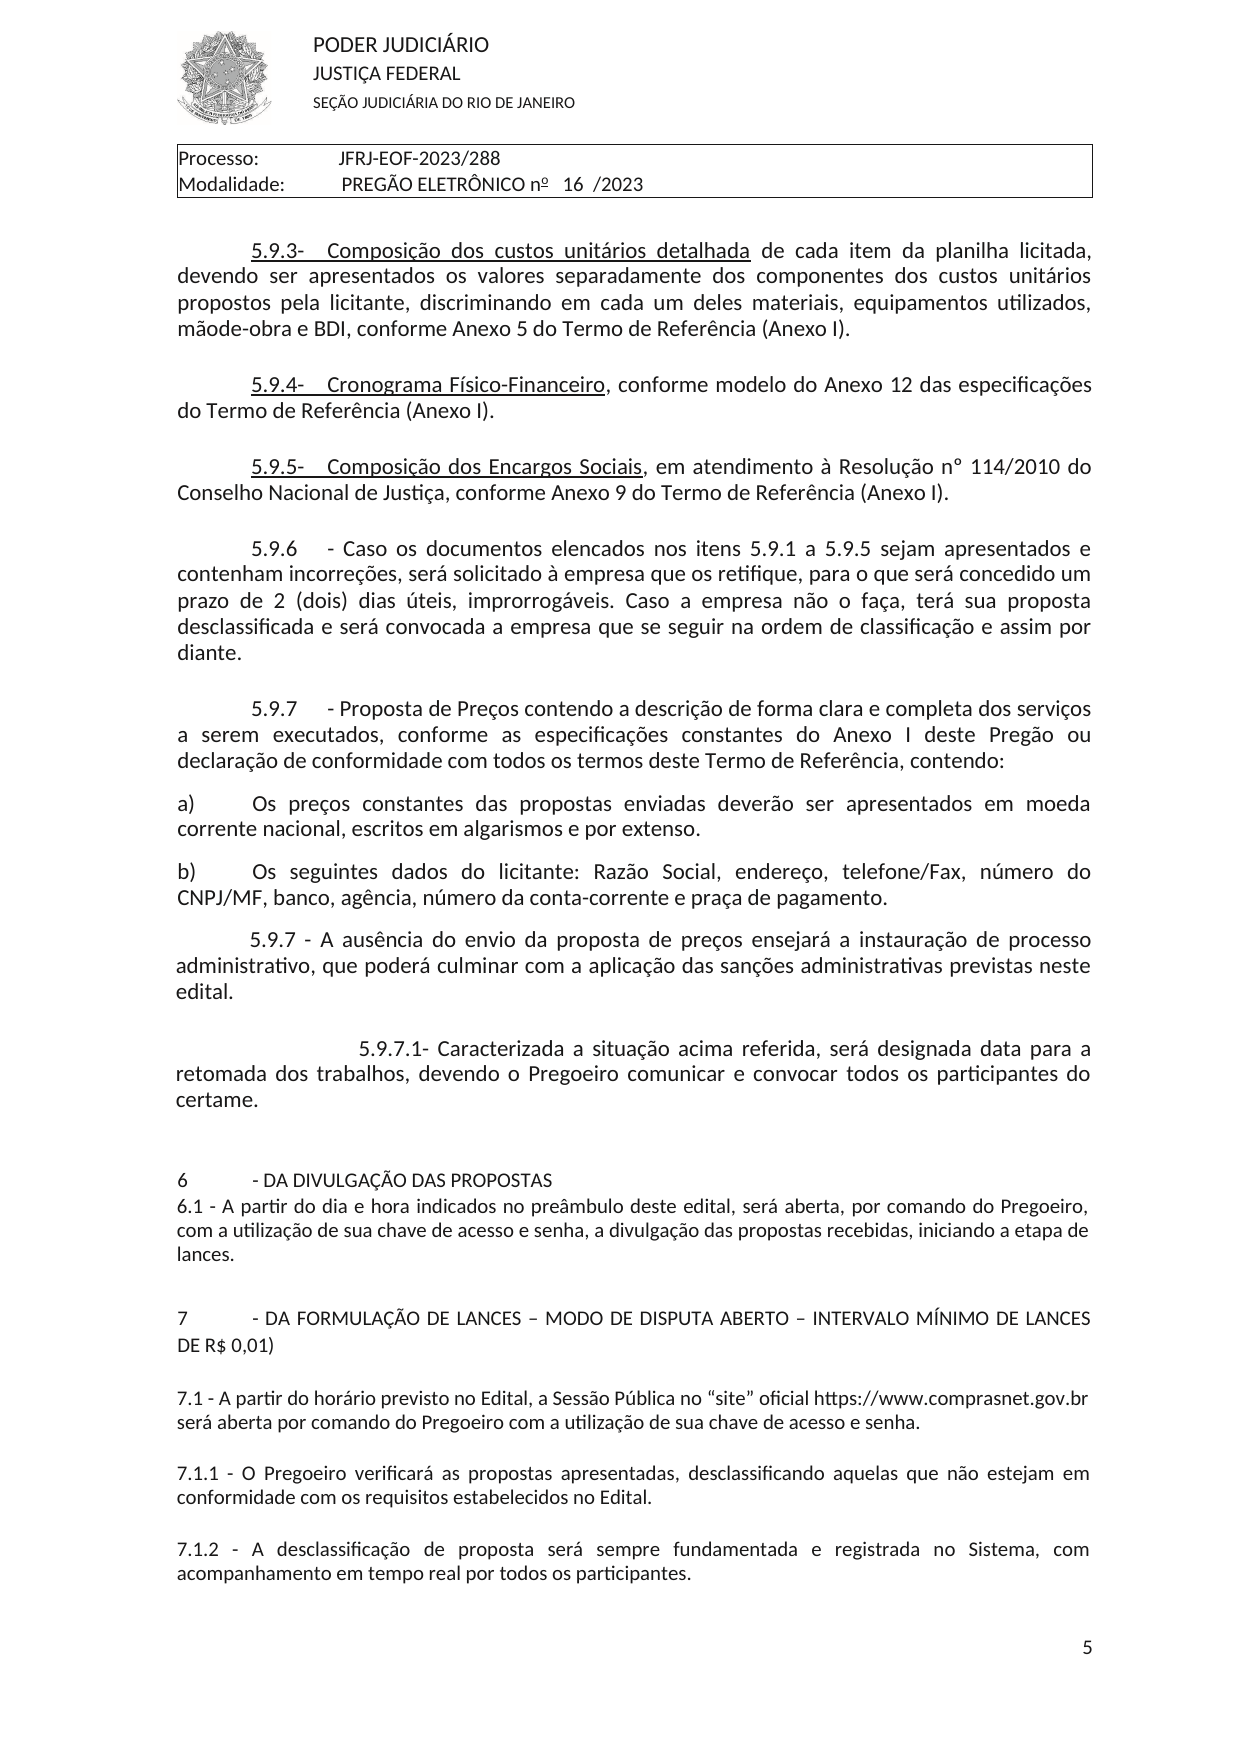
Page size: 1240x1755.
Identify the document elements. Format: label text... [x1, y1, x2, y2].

list Os preços constantes das propostas enviadas deverão ser apresentados em moeda corrente nacional, escritos em algarismos e por extenso. [177, 790, 1093, 842]
text 5.9.7 - A ausência do envio da proposta de preços ensejará a instauração de processo administrativo, que poderá culminar com a aplicação das sanções administrativas previstas neste edital. [176, 927, 1093, 1005]
text 6.1 - A partir do dia e hora indicados no preâmbulo deste edital, será aberta, por comando do Pregoeiro, com a utilização de sua chave de acesso e senha, a divulgação das propostas recebidas, iniciando a etapa de lances. [177, 1194, 1091, 1266]
list Composição dos custos unitários detalhada de cada item da planilha licitada, devendo ser apresentados os valores separadamente dos componentes dos custos unitários propostos pela licitante, discriminando em cada um deles materiais, equipamentos utilizados, mãode-obra e BDI, conforme Anexo 5 do Termo de Referência (Anexo I). [177, 237, 1093, 342]
list Os seguintes dados do licitante: Razão Social, endereço, telefone/Fax, número do CNPJ/MF, banco, agência, número da conta-corrente e praça de pagamento. [177, 859, 1093, 911]
subtitle - DA FORMULAÇÃO DE LANCES – MODO DE DISPUTA ABERTO – INTERVALO MÍNIMO DE LANCES DE R$ 0,01) [177, 1306, 1092, 1358]
list - Proposta de Preços contendo a descrição de forma clara e completa dos serviços a serem executados, conforme as especificações constantes do Anexo I deste Pregão ou declaração de conformidade com todos os termos deste Termo de Referência, contendo: [177, 696, 1093, 774]
subtitle - DA DIVULGAÇÃO DAS PROPOSTAS [177, 1167, 1092, 1193]
list Composição dos Encargos Sociais, em atendimento à Resolução nº 114/2010 do Conselho Nacional de Justiça, conforme Anexo 9 do Termo de Referência (Anexo I). [177, 453, 1093, 506]
list Cronograma Físico-Financeiro, conforme modelo do Anexo 12 das especificações do Termo de Referência (Anexo I). [177, 372, 1093, 424]
text 5.9.7.1- Caracterizada a situação acima referida, será designada data para a retomada dos trabalhos, devendo o Pregoeiro comunicar e convocar todos os participantes do certame. [176, 1035, 1093, 1113]
text 7.1.2 - A desclassificação de proposta será sempre fundamentada e registrada no Sistema, com acompanhamento em tempo real por todos os participantes. [177, 1537, 1091, 1585]
text 7.1.1 - O Pregoeiro verificará as propostas apresentadas, desclassificando aquelas que não estejam em conformidade com os requisitos estabelecidos no Edital. [177, 1462, 1091, 1510]
text 7.1 - A partir do horário previsto no Edital, a Sessão Pública no “site” oficial https://www.comprasnet.gov.br será aberta por comando do Pregoeiro com a utilização de sua chave de acesso e senha. [177, 1386, 1091, 1434]
list - Caso os documentos elencados nos itens 5.9.1 a 5.9.5 sejam apresentados e contenham incorreções, será solicitado à empresa que os retifique, para o que será concedido um prazo de 2 (dois) dias úteis, improrrogáveis. Caso a empresa não o faça, terá sua proposta desclassificada e será convocada a empresa que se seguir na ordem de classificação e assim por diante. [177, 535, 1093, 666]
